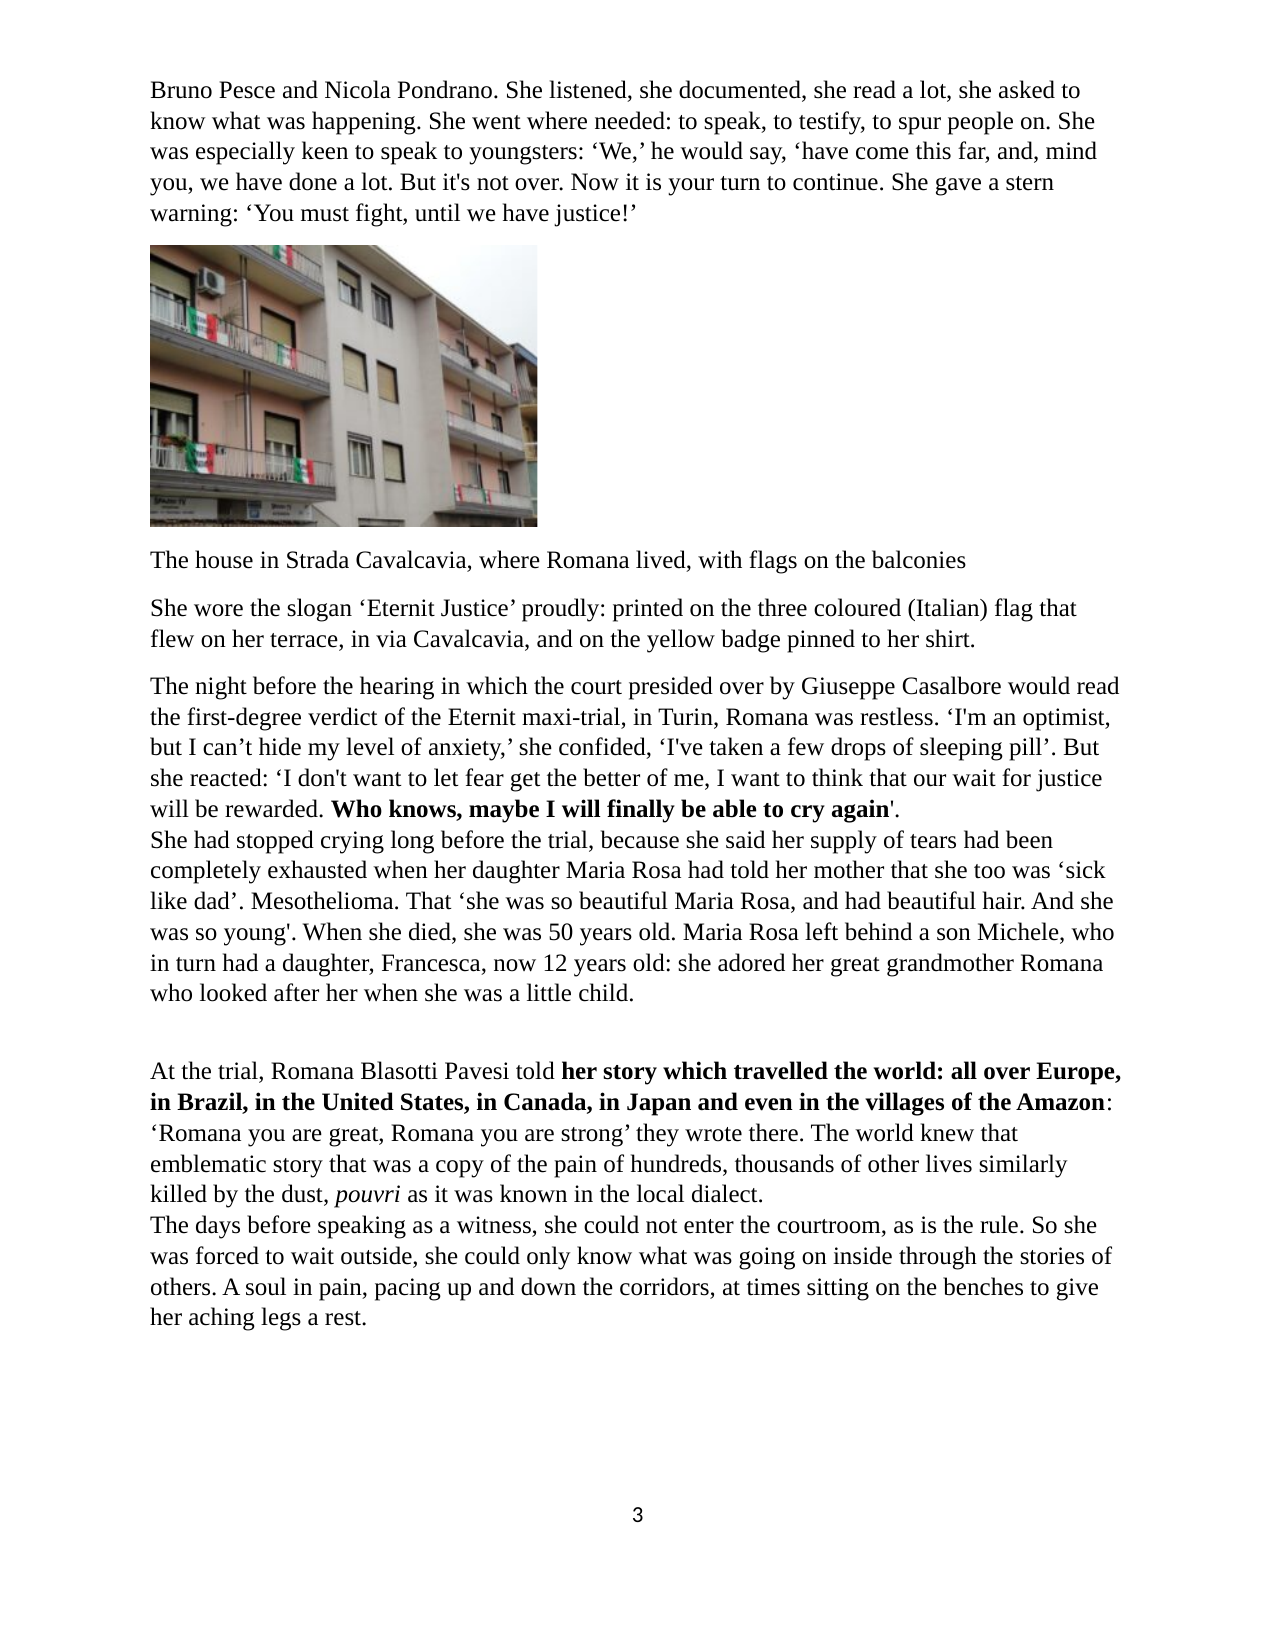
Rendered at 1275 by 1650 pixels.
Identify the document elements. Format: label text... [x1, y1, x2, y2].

text The house in Strada Cavalcavia, where Romana lived, with flags on the balconies [150, 546, 1125, 574]
text The night before the hearing in which the court presided over by Giuseppe Casalbore would read the first-degree verdict of the Eternit maxi-trial, in Turin, Romana was restless. ‘I'm an optimist, but I can’t hide my level of anxiety,’ she confided, ‘I've taken a few drops of sleeping pill’. But she reacted: ‘I don't want to let fear get the better of me, I want to think that our wait for justice will be rewarded. Who knows, maybe I will finally be able to cry again'. She had stopped crying long before the trial, because she said her supply of tears had been completely exhausted when her daughter Maria Rosa had told her mother that she too was ‘sick like dad’. Mesothelioma. That ‘she was so beautiful Maria Rosa, and had beautiful hair. And she was so young'. When she died, she was 50 years old. Maria Rosa left behind a son Michele, who in turn had a daughter, Francesca, now 12 years old: she adored her great grandmother Romana who looked after her when she was a little child. [150, 671, 1125, 1007]
text At the trial, Romana Blasotti Pavesi told her story which travelled the world: all over Europe, in Brazil, in the United States, in Canada, in Japan and even in the villages of the Amazon: ‘Romana you are great, Romana you are strong’ they wrote there. The world knew that emblematic story that was a copy of the pain of hundreds, thousands of other lives similarly killed by the dust, pouvri as it was known in the local dialect. The days before speaking as a witness, she could not enter the courtroom, as is the rule. So she was forced to wait outside, she could only know what was going on inside through the stories of others. A soul in pain, pacing up and down the corridors, at times sitting on the benches to give her aching legs a rest. [150, 1026, 1125, 1331]
text She wore the slogan ‘Eternit Justice’ proudly: printed on the three coloured (Italian) flag that flew on her terrace, in via Cavalcavia, and on the yellow badge pinned to her shirt. [150, 593, 1125, 652]
text Bruno Pesce and Nicola Pondrano. She listened, she documented, she read a lot, she asked to know what was happening. She went where needed: to speak, to testify, to spur people on. She was especially keen to speak to youngsters: ‘We,’ he would say, ‘have come this far, and, mind you, we have done a lot. But it's not over. Now it is your turn to continue. She gave a stern warning: ‘You must fight, until we have justice!’ [150, 75, 1125, 227]
